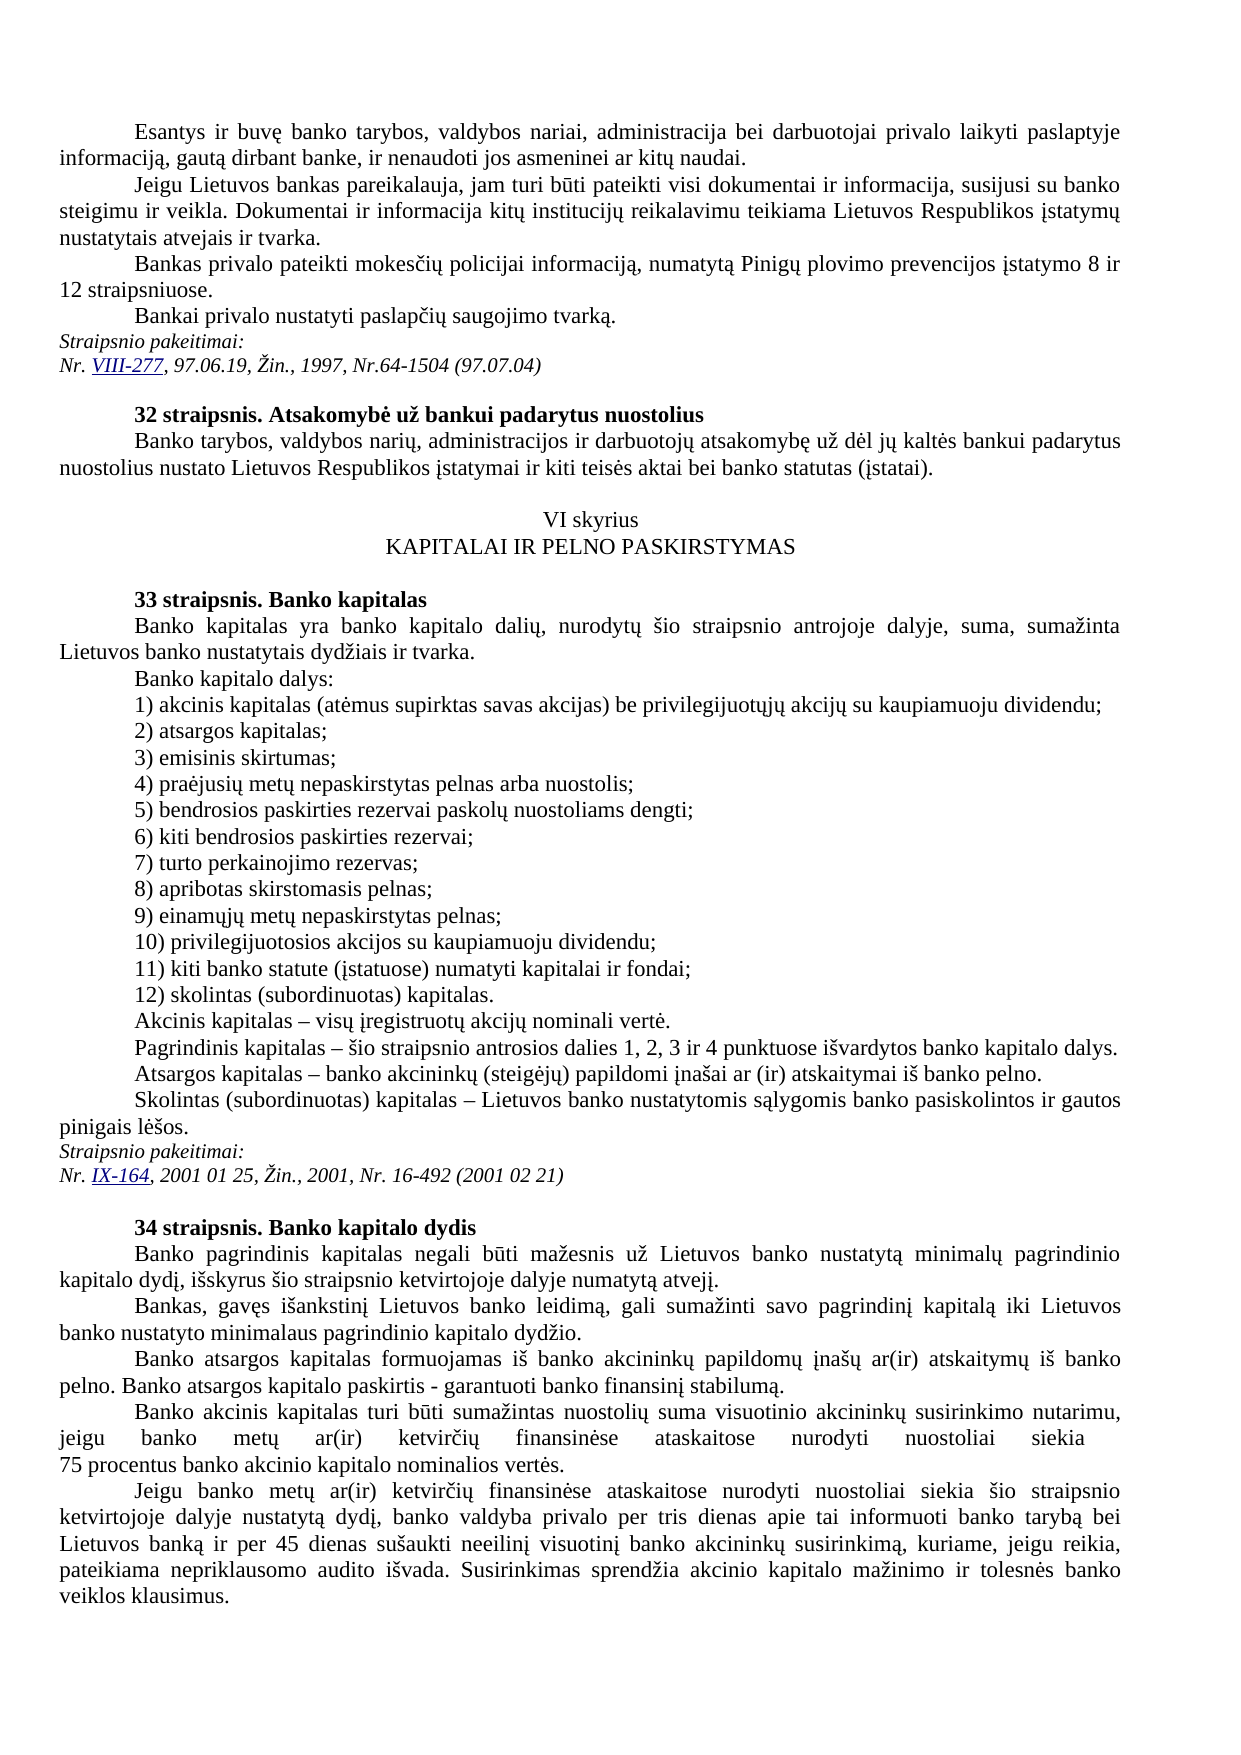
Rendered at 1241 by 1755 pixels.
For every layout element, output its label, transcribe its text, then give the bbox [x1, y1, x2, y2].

text Jeigu Lietuvos bankas pareikalauja, jam turi būti pateikti visi dokumentai ir informacija, susijusi su banko steigimu ir veikla. Dokumentai ir informacija kitų institucijų reikalavimu teikiama Lietuvos Respublikos įstatymų nustatytais atvejais ir tvarka. [59, 171, 1122, 250]
text Skolintas (subordinuotas) kapitalas – Lietuvos banko nustatytomis sąlygomis banko pasiskolintos ir gautos pinigais lėšos. [59, 1086, 1122, 1139]
text 8) apribotas skirstomasis pelnas; [59, 876, 1122, 902]
text Pagrindinis kapitalas – šio straipsnio antrosios dalies 1, 2, 3 ir 4 punktuose išvardytos banko kapitalo dalys. [59, 1034, 1122, 1060]
text 33 straipsnis. Banko kapitalas [59, 586, 1122, 612]
text Bankai privalo nustatyti paslapčių saugojimo tvarką. [59, 303, 1122, 329]
text Banko pagrindinis kapitalas negali būti mažesnis už Lietuvos banko nustatytą minimalų pagrindinio kapitalo dydį, išskyrus šio straipsnio ketvirtojoje dalyje numatytą atvejį. [59, 1240, 1122, 1293]
text Straipsnio pakeitimai: [59, 329, 1122, 353]
text Banko akcinis kapitalas turi būti sumažintas nuostolių suma visuotinio akcininkų susirinkimo nutarimu, jeigu banko metų ar(ir) ketvirčių finansinėse ataskaitose nurodyti nuostoliai siekia 75 procentus banko akcinio kapitalo nominalios vertės. [59, 1398, 1122, 1477]
text KAPITALAI IR PELNO PASKIRSTYMAS [59, 533, 1122, 559]
text 9) einamųjų metų nepaskirstytas pelnas; [59, 902, 1122, 928]
text 12) skolintas (subordinuotas) kapitalas. [59, 981, 1122, 1007]
text VI skyrius [59, 507, 1122, 533]
text Jeigu banko metų ar(ir) ketvirčių finansinėse ataskaitose nurodyti nuostoliai siekia šio straipsnio ketvirtojoje dalyje nustatytą dydį, banko valdyba privalo per tris dienas apie tai informuoti banko tarybą bei Lietuvos banką ir per 45 dienas sušaukti neeilinį visuotinį banko akcininkų susirinkimą, kuriame, jeigu reikia, pateikiama nepriklausomo audito išvada. Susirinkimas sprendžia akcinio kapitalo mažinimo ir tolesnės banko veiklos klausimus. [59, 1477, 1122, 1609]
text Banko kapitalas yra banko kapitalo dalių, nurodytų šio straipsnio antrojoje dalyje, suma, sumažinta Lietuvos banko nustatytais dydžiais ir tvarka. [59, 612, 1122, 665]
text 32 straipsnis. Atsakomybė už bankui padarytus nuostolius [59, 401, 1122, 427]
text Esantys ir buvę banko tarybos, valdybos nariai, administracija bei darbuotojai privalo laikyti paslaptyje informaciją, gautą dirbant banke, ir nenaudoti jos asmeninei ar kitų naudai. [59, 118, 1122, 171]
text Banko atsargos kapitalas formuojamas iš banko akcininkų papildomų įnašų ar(ir) atskaitymų iš banko pelno. Banko atsargos kapitalo paskirtis - garantuoti banko finansinį stabilumą. [59, 1345, 1122, 1398]
text Bankas privalo pateikti mokesčių policijai informaciją, numatytą Pinigų plovimo prevencijos įstatymo 8 ir 12 straipsniuose. [59, 250, 1122, 303]
text Bankas, gavęs išankstinį Lietuvos banko leidimą, gali sumažinti savo pagrindinį kapitalą iki Lietuvos banko nustatyto minimalaus pagrindinio kapitalo dydžio. [59, 1293, 1122, 1345]
text Banko tarybos, valdybos narių, administracijos ir darbuotojų atsakomybę už dėl jų kaltės bankui padarytus nuostolius nustato Lietuvos Respublikos įstatymai ir kiti teisės aktai bei banko statutas (įstatai). [59, 427, 1122, 480]
text 34 straipsnis. Banko kapitalo dydis [59, 1213, 1122, 1240]
text Banko kapitalo dalys: [59, 665, 1122, 691]
text 4) praėjusių metų nepaskirstytas pelnas arba nuostolis; [59, 770, 1122, 796]
text 7) turto perkainojimo rezervas; [59, 849, 1122, 876]
text Nr. VIII-277, 97.06.19, Žin., 1997, Nr.64-1504 (97.07.04) [59, 353, 1122, 377]
text 6) kiti bendrosios paskirties rezervai; [59, 823, 1122, 849]
text 2) atsargos kapitalas; [59, 717, 1122, 744]
text Nr. IX-164, 2001 01 25, Žin., 2001, Nr. 16-492 (2001 02 21) [59, 1163, 1122, 1187]
text Atsargos kapitalas – banko akcininkų (steigėjų) papildomi įnašai ar (ir) atskaitymai iš banko pelno. [59, 1060, 1122, 1086]
text Straipsnio pakeitimai: [59, 1139, 1122, 1163]
text 11) kiti banko statute (įstatuose) numatyti kapitalai ir fondai; [59, 954, 1122, 981]
text 3) emisinis skirtumas; [59, 744, 1122, 770]
text Akcinis kapitalas – visų įregistruotų akcijų nominali vertė. [59, 1007, 1122, 1034]
text 1) akcinis kapitalas (atėmus supirktas savas akcijas) be privilegijuotųjų akcijų su kaupiamuoju dividendu; [59, 691, 1122, 717]
text 10) privilegijuotosios akcijos su kaupiamuoju dividendu; [59, 928, 1122, 954]
text 5) bendrosios paskirties rezervai paskolų nuostoliams dengti; [59, 796, 1122, 823]
